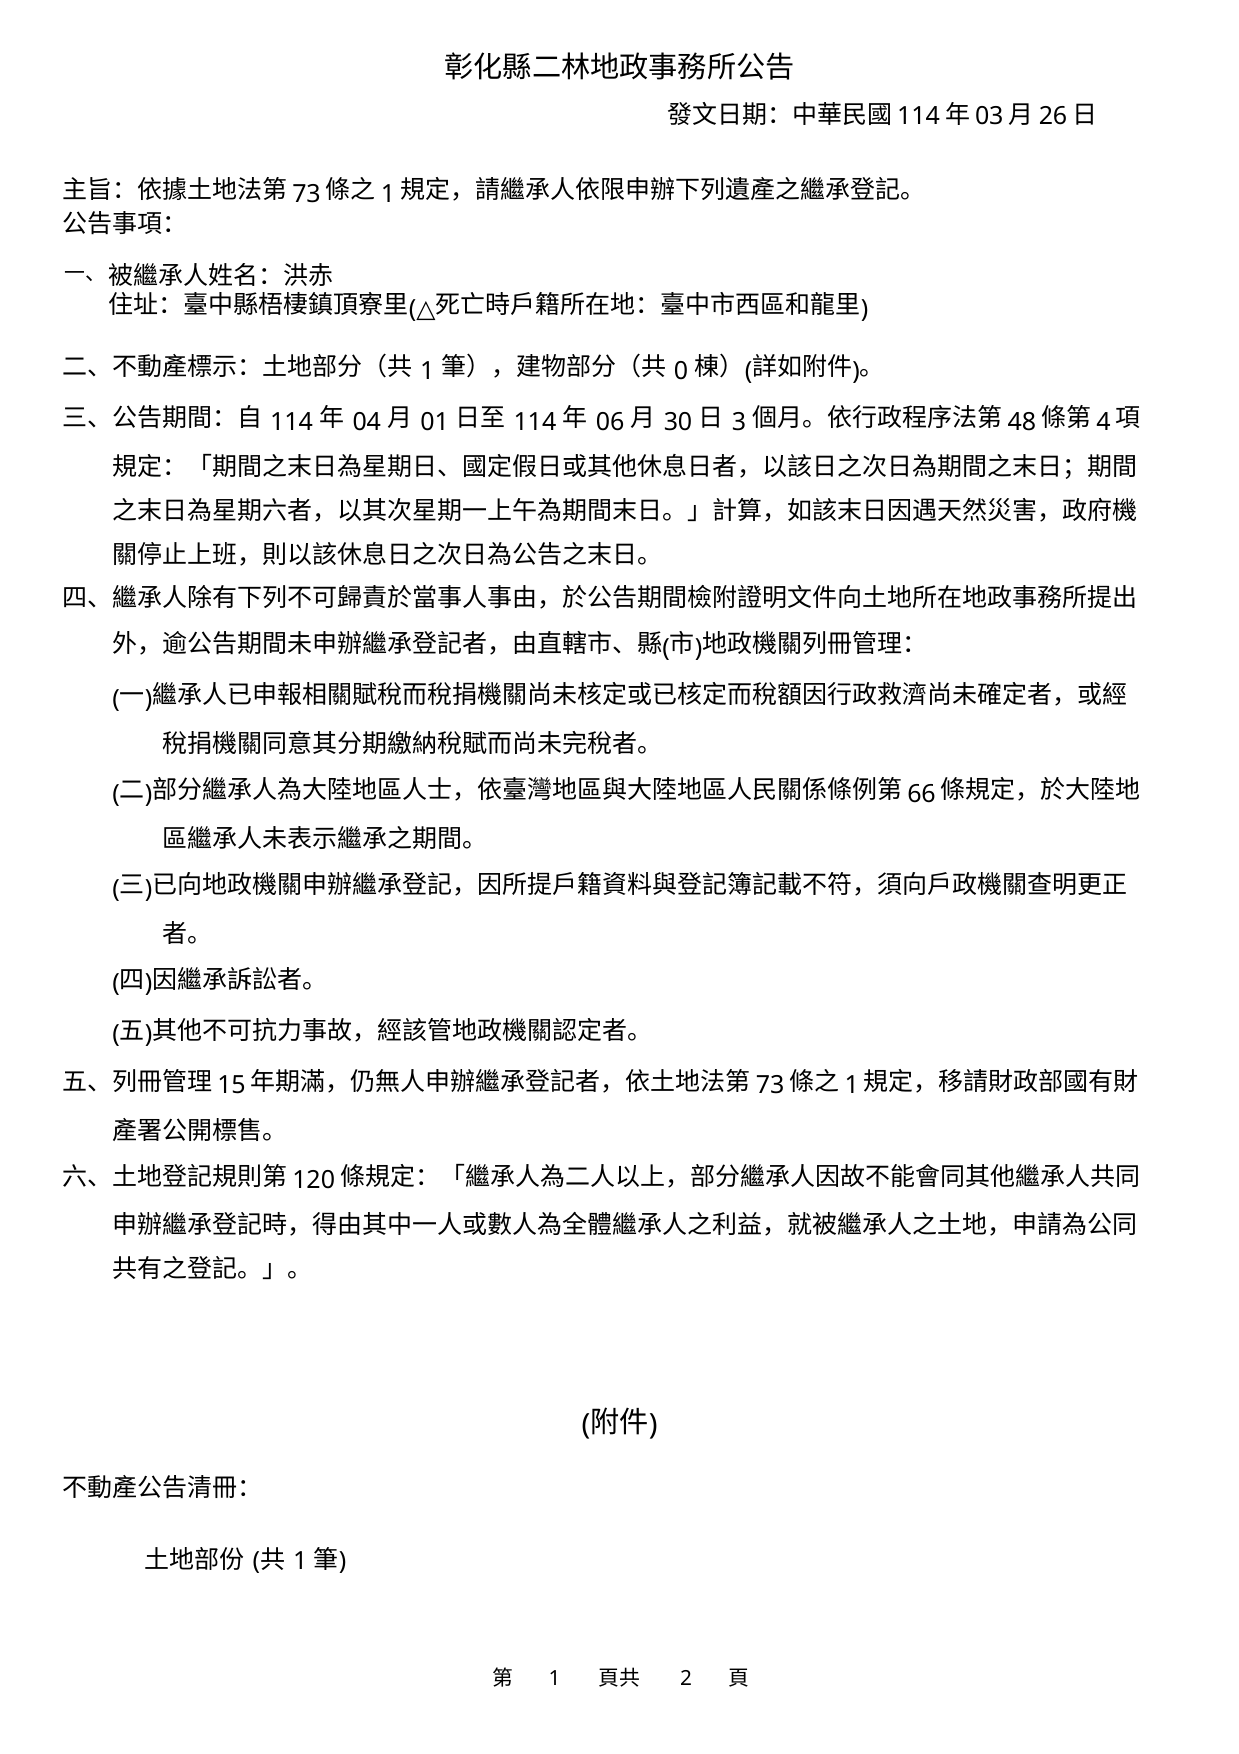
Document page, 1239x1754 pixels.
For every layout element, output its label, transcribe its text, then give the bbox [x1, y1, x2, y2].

table_cell [0, 135, 62, 176]
table_cell 頁共 [585, 1658, 653, 1698]
table_cell [523, 95, 585, 135]
table_cell [62, 312, 109, 353]
table_cell [759, 1598, 1177, 1657]
table_cell [759, 1658, 1177, 1698]
table_cell 彰化縣二林地政事務所公告 [62, 41, 1177, 94]
table_cell [109, 135, 482, 176]
table_cell [585, 1352, 653, 1392]
table_cell 被繼承人姓名：洪赤 住址：臺中縣梧棲鎮頂寮里(△死亡時戶籍所在地：臺中市西區和龍里) [109, 261, 1177, 353]
table_cell [759, 135, 1177, 176]
table_cell [1177, 135, 1239, 176]
table_cell [1177, 261, 1239, 312]
table_cell [0, 41, 62, 94]
table_cell [653, 135, 667, 176]
table_cell [1177, 1392, 1239, 1453]
table_header [653, 0, 667, 41]
table_cell 1 [523, 1658, 585, 1698]
table_cell [62, 1658, 109, 1698]
table_cell 土地部份 (共 1 筆) [62, 1526, 1177, 1597]
table_cell [1177, 95, 1239, 135]
table_cell [759, 1352, 1177, 1392]
table_cell [1177, 1352, 1239, 1392]
table_cell [0, 1392, 62, 1453]
table_cell [62, 1598, 109, 1657]
table_cell [1177, 41, 1239, 94]
table_cell [1177, 312, 1239, 353]
table_cell [1177, 1526, 1239, 1597]
table_cell (附件) [62, 1392, 1177, 1453]
table_cell [653, 1352, 667, 1392]
table_cell [1177, 1598, 1239, 1657]
table_header [0, 0, 62, 41]
table_cell [585, 135, 653, 176]
table_header [718, 0, 759, 41]
table_cell [0, 1454, 62, 1526]
table_cell [718, 1598, 759, 1657]
table_cell 發文日期：中華民國114年03月26日 [667, 95, 1177, 135]
table_cell [585, 1598, 653, 1657]
table_cell [523, 1352, 585, 1392]
table_header [759, 0, 1177, 41]
table_cell [0, 1352, 62, 1392]
table_cell [0, 261, 62, 312]
table_cell [62, 95, 109, 135]
table_cell [483, 95, 523, 135]
table_cell [585, 95, 653, 135]
table_header [62, 0, 109, 41]
table_cell [0, 1598, 62, 1657]
table_cell [1177, 176, 1239, 216]
table_cell [109, 95, 482, 135]
table_cell [483, 135, 523, 176]
table_cell [718, 135, 759, 176]
table_cell [0, 353, 62, 1352]
table_header [109, 0, 482, 41]
table_cell [0, 216, 62, 261]
table_cell [1177, 1658, 1239, 1698]
table_header [1177, 0, 1239, 41]
table_cell 二、不動產標示：土地部分（共 1 筆），建物部分（共 0 棟）(詳如附件)。 三、公告期間：自 114 年 04 月 01 日至 114 年 06 月 30 日 3 個月。依行政程序法第48條第4項 規定：「期間之末日為星期日、國定假日或其他休息日者，以該日之次日為期間之末日；期間 之末日為星期六者，以其次星期一上午為期間末日。」計算，如該末日因遇天然災害，政府機 關停止上班，則以該休息日之次日為公告之末日。 四、繼承人除有下列不可歸責於當事人事由，於公告期間檢附證明文件向土地所在地政事務所提出 外，逾公告期間未申辦繼承登記者，由直轄市、縣(市)地政機關列冊管理： (一)繼承人已申報相關賦稅而稅捐機關尚未核定或已核定而稅額因行政救濟尚未確定者，或經 稅捐機關同意其分期繳納稅賦而尚未完稅者。 (二)部分繼承人為大陸地區人士，依臺灣地區與大陸地區人民關係條例第66條規定，於大陸地 區繼承人未表示繼承之期間。 (三)已向地政機關申辦繼承登記，因所提戶籍資料與登記簿記載不符，須向戶政機關查明更正 者。 (四)因繼承訴訟者。 (五)其他不可抗力事故，經該管地政機關認定者。 五、列冊管理15年期滿，仍無人申辦繼承登記者，依土地法第73條之1規定，移請財政部國有財 產署公開標售。 六、土地登記規則第120條規定：「繼承人為二人以上，部分繼承人因故不能會同其他繼承人共同 申辦繼承登記時，得由其中一人或數人為全體繼承人之利益，就被繼承人之土地，申請為公同 共有之登記。」。 [62, 353, 1177, 1352]
table_cell 第 [483, 1658, 523, 1698]
table_cell [109, 1352, 482, 1392]
table_cell [667, 1598, 718, 1657]
table_cell [1177, 216, 1239, 261]
table_cell [653, 95, 667, 135]
table_cell 主旨：依據土地法第73條之1規定，請繼承人依限申辦下列遺產之繼承登記。 公告事項： [62, 176, 1177, 261]
table_cell [483, 1352, 523, 1392]
table_header [667, 0, 718, 41]
table_cell 不動產公告清冊： [62, 1454, 1177, 1526]
table_cell [653, 1598, 667, 1657]
table_cell [0, 95, 62, 135]
table_cell [523, 1598, 585, 1657]
table_cell [109, 1658, 482, 1698]
table_cell [1177, 353, 1239, 1352]
table_cell 一、 [62, 261, 109, 312]
table_cell [0, 1526, 62, 1597]
table_cell [62, 135, 109, 176]
table_cell [0, 1658, 62, 1698]
table_header [483, 0, 523, 41]
table_header [523, 0, 585, 41]
table_cell [0, 312, 62, 353]
table_cell 2 [653, 1658, 718, 1698]
table_cell 頁 [718, 1658, 759, 1698]
table_cell [62, 1352, 109, 1392]
table_cell [0, 176, 62, 216]
table_cell [718, 1352, 759, 1392]
table_cell [109, 1598, 482, 1657]
table_cell [483, 1598, 523, 1657]
table_cell [667, 135, 718, 176]
table_cell [667, 1352, 718, 1392]
table_header [585, 0, 653, 41]
table_cell [523, 135, 585, 176]
table_cell [1177, 1454, 1239, 1526]
